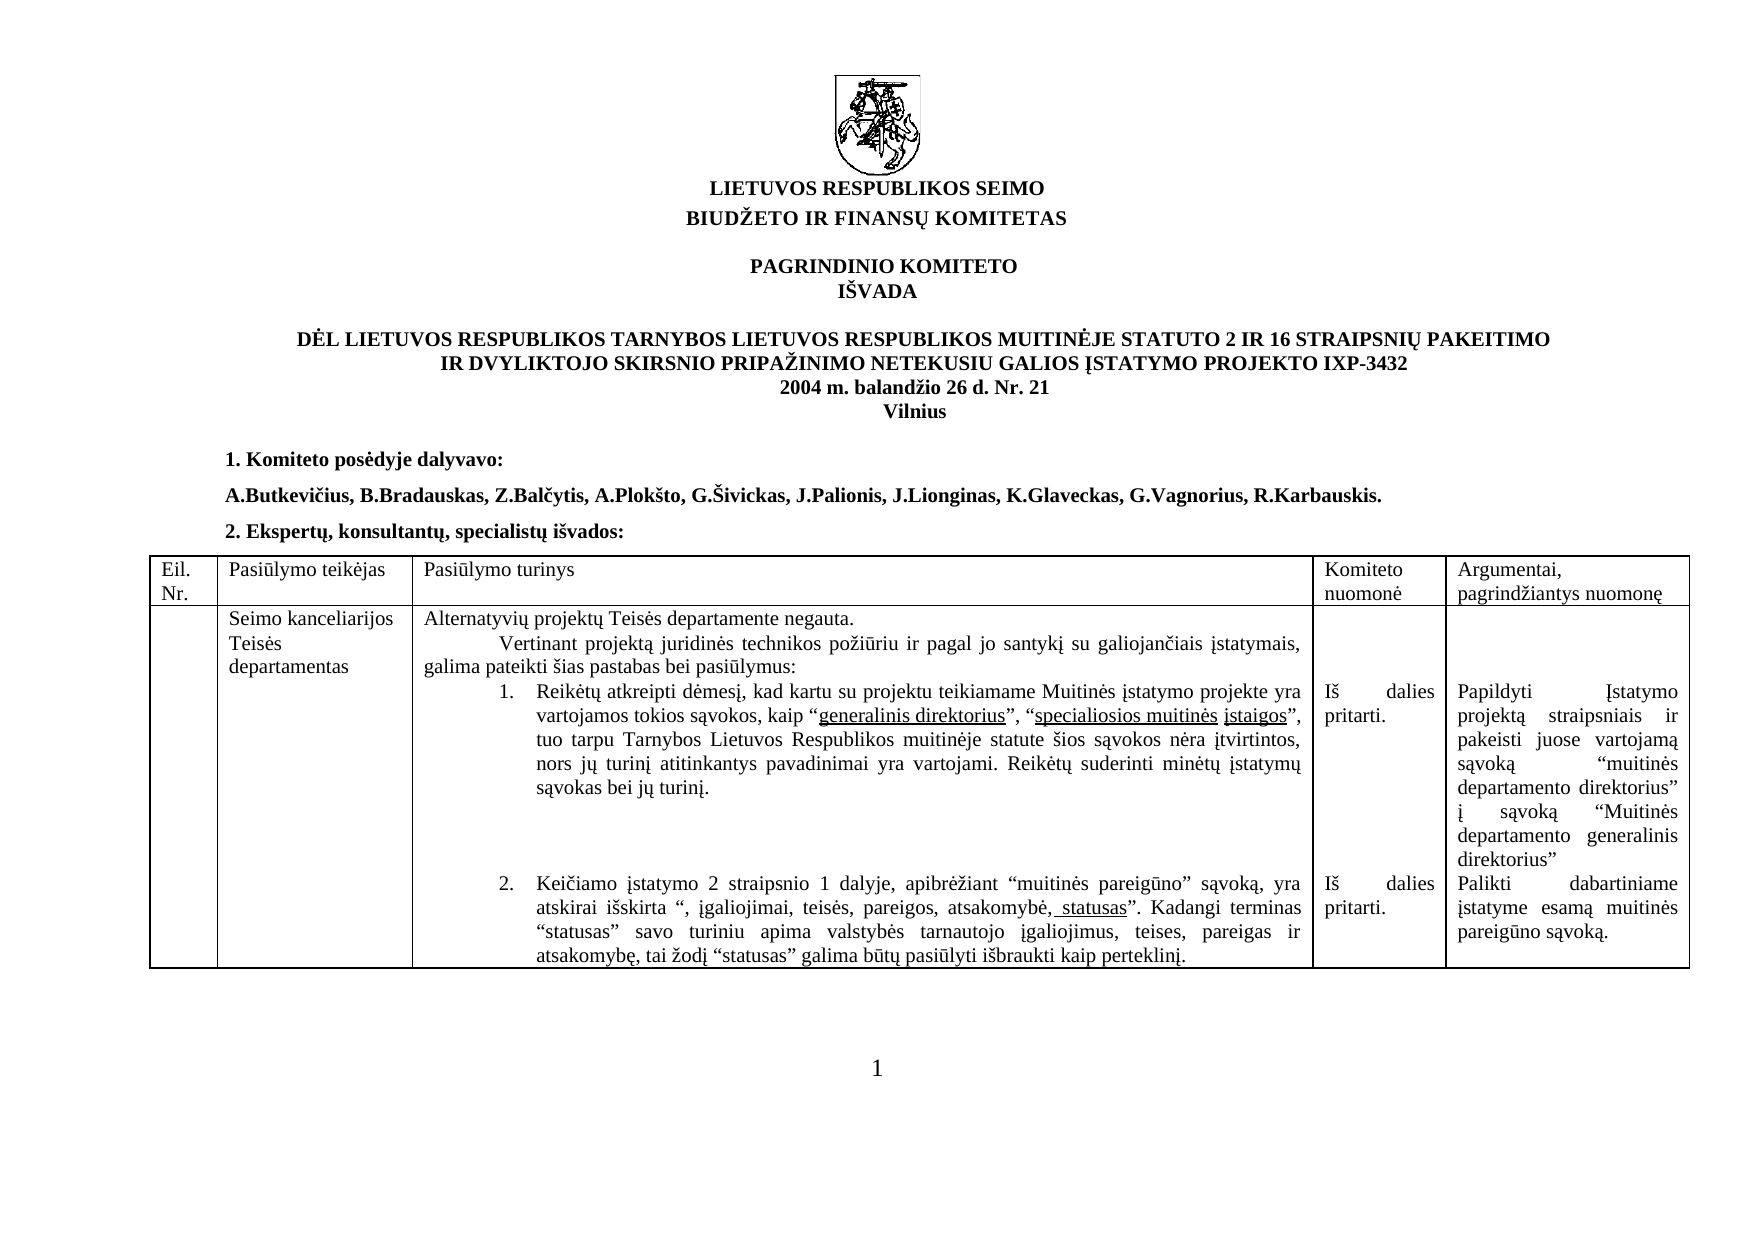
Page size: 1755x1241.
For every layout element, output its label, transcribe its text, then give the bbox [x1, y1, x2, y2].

text Vilnius [150, 399, 1604, 423]
text LIETUVOS RESPUBLIKOS SEIMO [150, 176, 1604, 200]
text BIUDŽETO IR FINANSŲ KOMITETAS [150, 206, 1603, 230]
subtitle IŠVADA [150, 278, 1604, 303]
table_cell Alternatyvių projektų Teisės departamente negauta. Vertinant projektą juridinės technikos požiūriu ir pagal jo santykį su galiojančiais įstatymais, galima pateikti šias pastabas bei pasiūlymus: Reikėtų atkreipti dėmesį, kad kartu su projektu teikiamame Muitinės įstatymo projekte yra vartojamos tokios sąvokos, kaip “generalinis direktorius”, “specialiosios muitinės įstaigos”, tuo tarpu Tarnybos Lietuvos Respublikos muitinėje statute šios sąvokos nėra įtvirtintos, nors jų turinį atitinkantys pavadinimai yra vartojami. Reikėtų suderinti minėtų įstatymų sąvokas bei jų turinį. Keičiamo įstatymo 2 straipsnio 1 dalyje, apibrėžiant “muitinės pareigūno” sąvoką, yra atskirai išskirta “, įgaliojimai, teisės, pareigos, atsakomybė, statusas”. Kadangi terminas “statusas” savo turiniu apima valstybės tarnautojo įgaliojimus, teises, pareigas ir atsakomybę, tai žodį “statusas” galima būtų pasiūlyti išbraukti kaip perteklinį. [413, 606, 1312, 967]
table_header Argumentai, pagrindžiantys nuomonę [1447, 557, 1689, 605]
text IR DVYLIKTOJO SKIRSNIO PRIPAŽINIMO NETEKUSIU GALIOS ĮSTATYMO PROJEKTO IXP-3432 [150, 351, 1604, 375]
table_header Pasiūlymo turinys [413, 557, 1312, 605]
text A.Butkevičius, B.Bradauskas, Z.Balčytis, A.Plokšto, G.Šivickas, J.Palionis, J.Lionginas, K.Glaveckas, G.Vagnorius, R.Karbauskis. [150, 483, 1604, 507]
table_cell Papildyti Įstatymo projektą straipsniais ir pakeisti juose vartojamą sąvoką “muitinės departamento direktorius” į sąvoką “Muitinės departamento generalinis direktorius” Palikti dabartiniame įstatyme esamą muitinės pareigūno sąvoką. [1447, 606, 1689, 967]
table_cell Seimo kanceliarijos Teisės departamentas [218, 606, 412, 967]
table_cell [151, 606, 217, 967]
text 2. Ekspertų, konsultantų, specialistų išvados: [150, 519, 1604, 543]
text DĖL LIETUVOS RESPUBLIKOS TARNYBOS LIETUVOS RESPUBLIKOS MUITINĖJE STATUTO 2 IR 16 STRAIPSNIŲ PAKEITIMO [150, 327, 1604, 351]
text 1. Komiteto posėdyje dalyvavo: [150, 447, 1604, 471]
table_header Komiteto nuomonė [1314, 557, 1445, 605]
text 2004 m. balandžio 26 d. Nr. 21 [150, 375, 1604, 399]
table_header Pasiūlymo teikėjas [218, 557, 412, 605]
table_cell Iš dalies pritarti. Iš dalies pritarti. [1314, 606, 1445, 967]
table_header Eil. Nr. [151, 557, 217, 605]
subtitle PAGRINDINIO KOMITETO [675, 254, 1604, 278]
